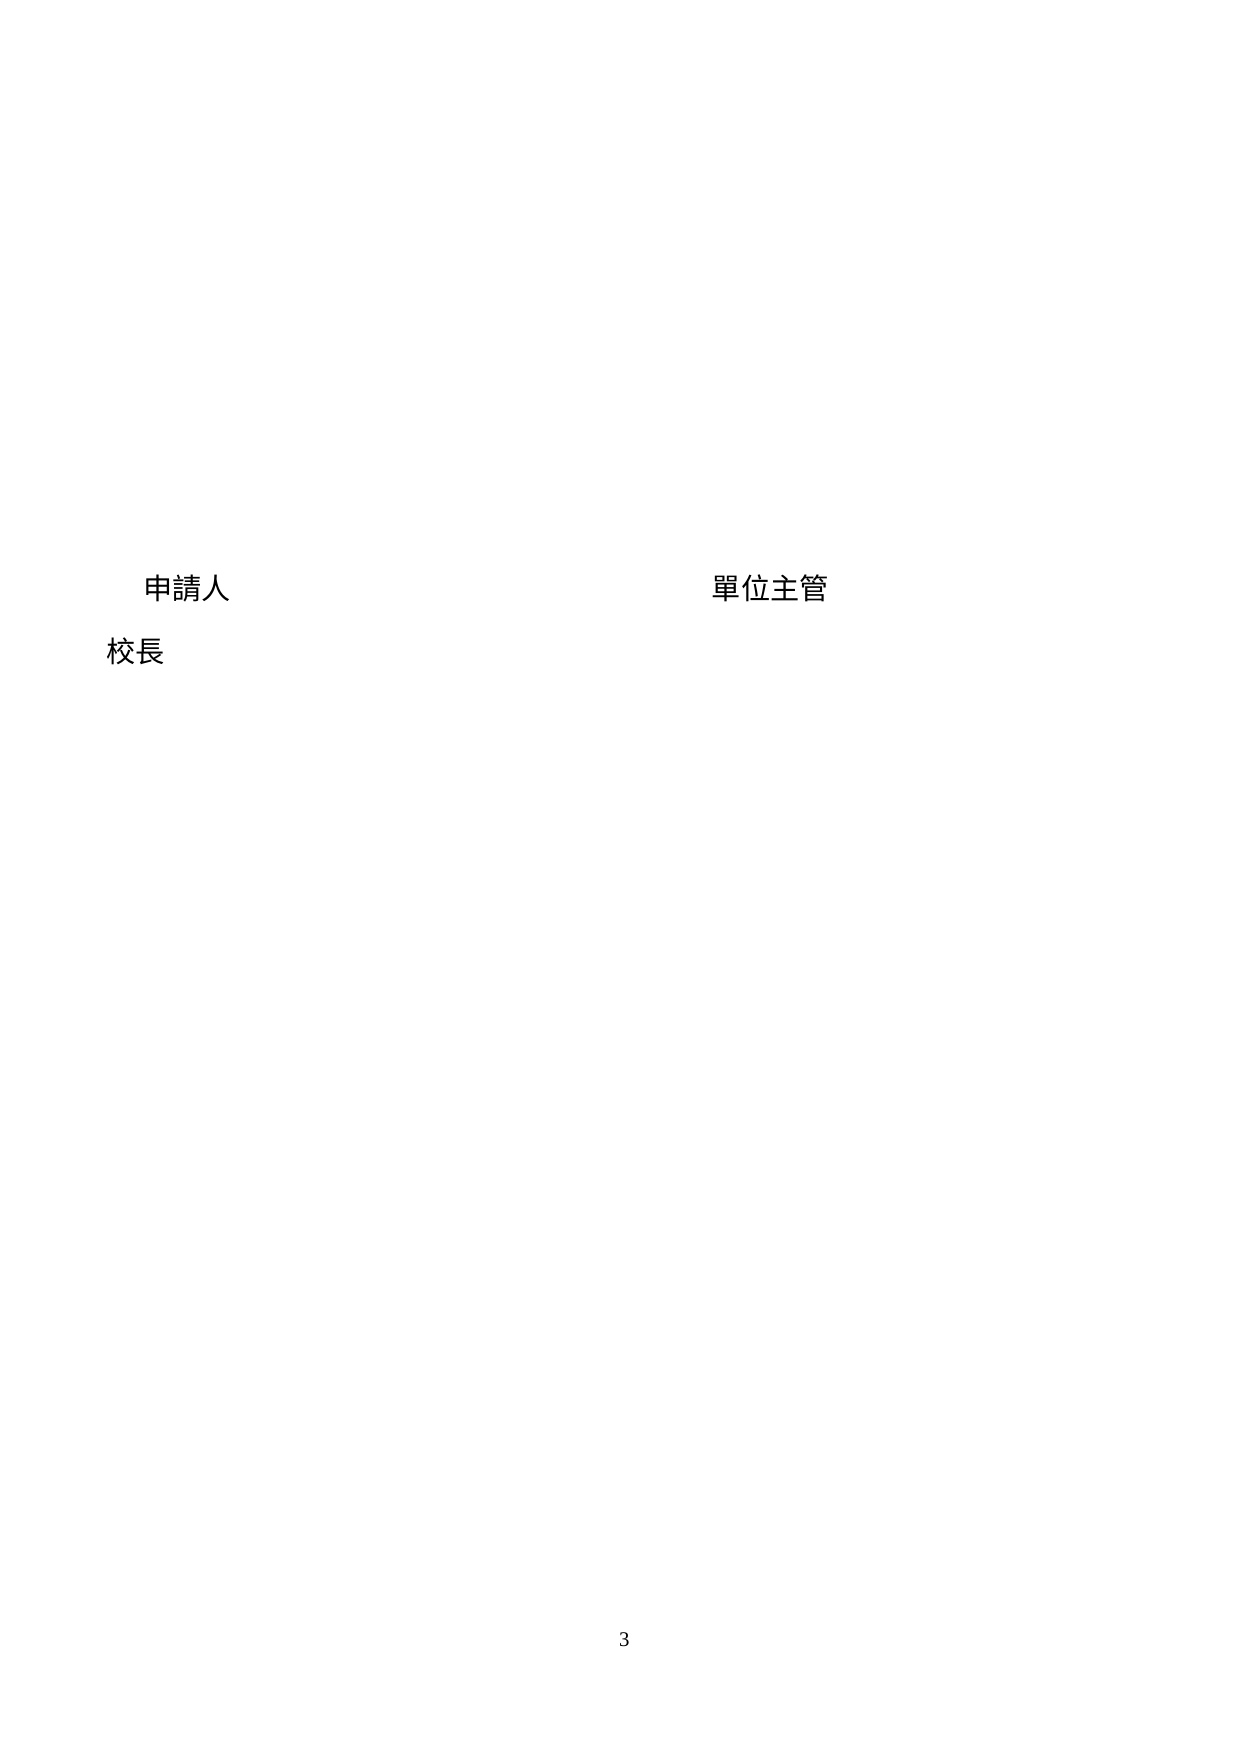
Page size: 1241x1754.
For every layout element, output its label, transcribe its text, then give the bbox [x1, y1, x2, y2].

text 申請人 單位主管 校長 [106, 545, 1134, 670]
